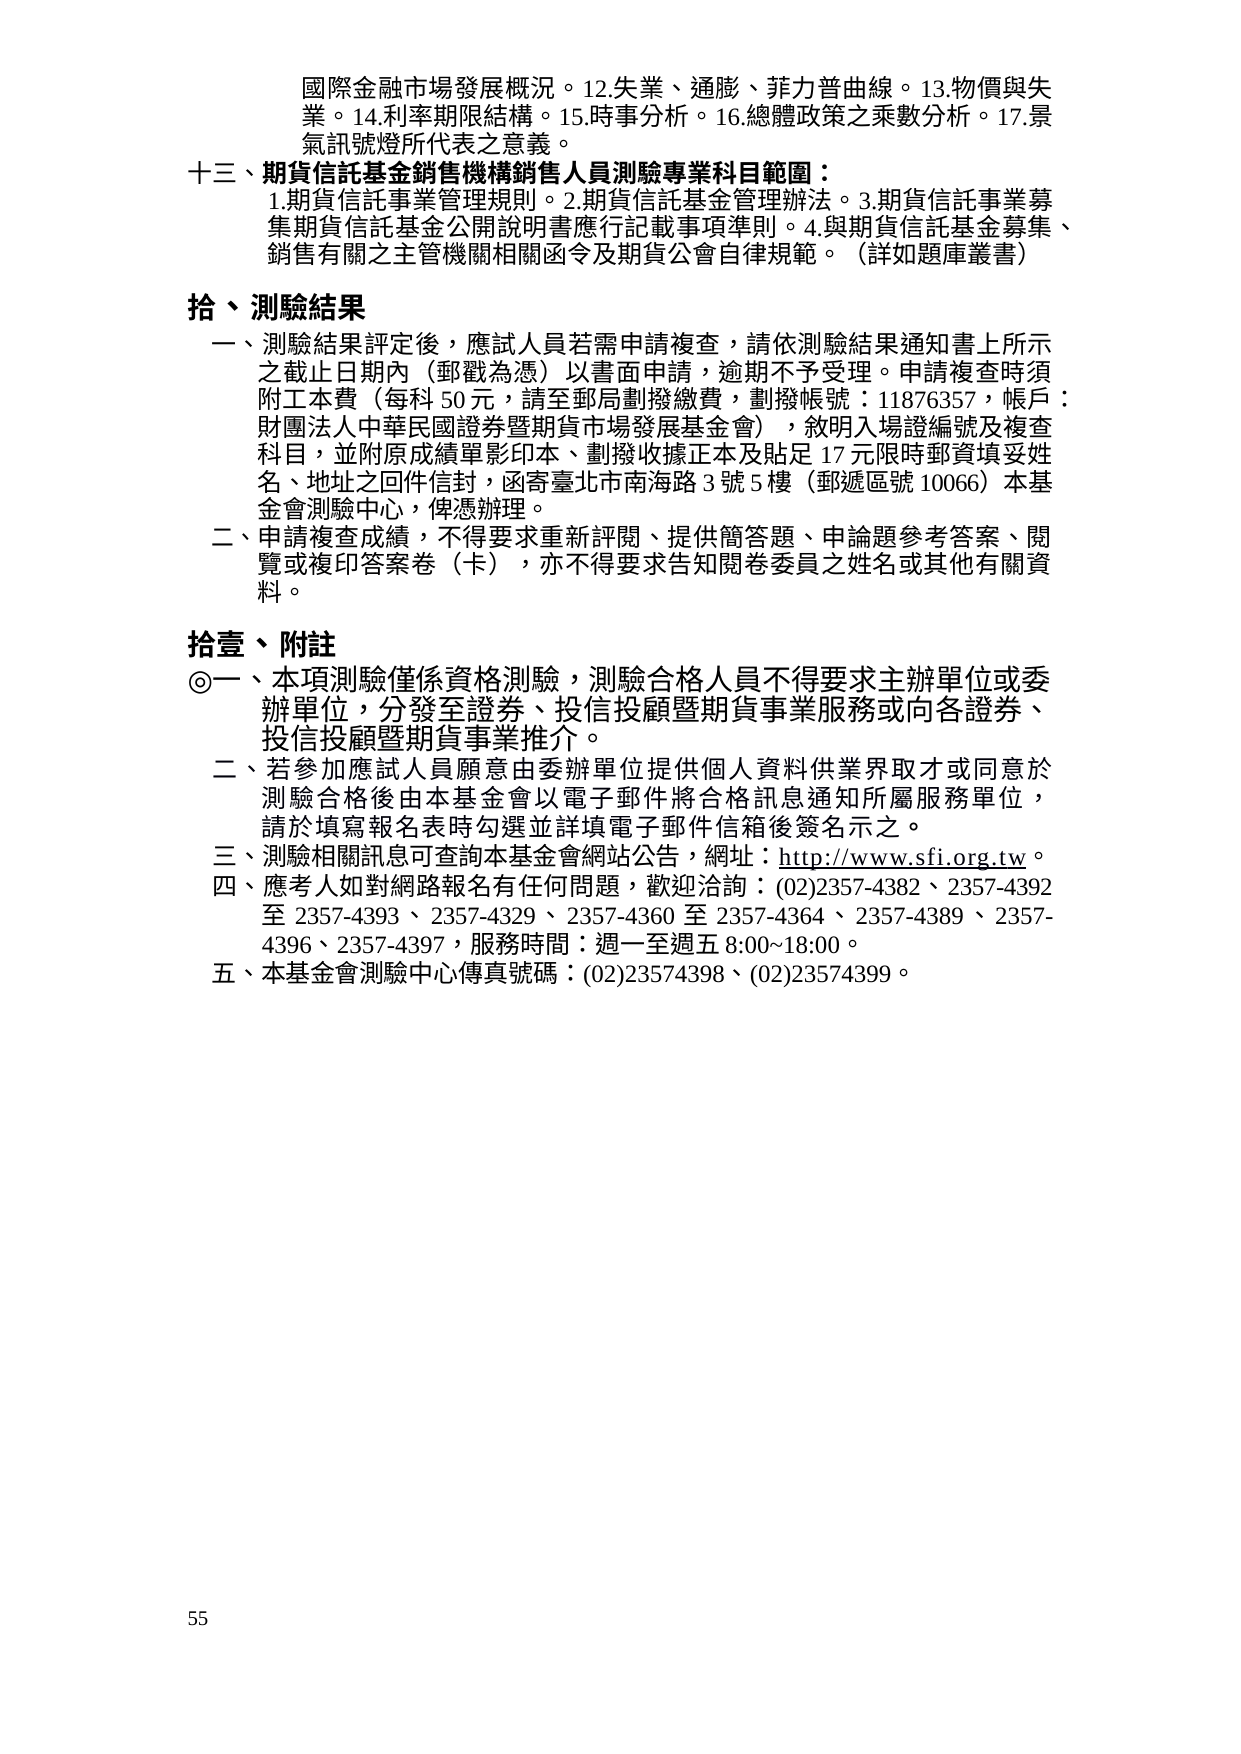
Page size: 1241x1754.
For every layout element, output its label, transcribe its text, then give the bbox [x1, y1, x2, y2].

text 二、申請複查成績，不得要求重新評閱、提供簡答題、申論題參考答案、閱覽或複印答案卷（卡），亦不得要求告知閱卷委員之姓名或其他有關資料。 [211, 524, 1053, 607]
text 二、若參加應試人員願意由委辦單位提供個人資料供業界取才或同意於測驗合格後由本基金會以電子郵件將合格訊息通知所屬服務單位，請於填寫報名表時勾選並詳填電子郵件信箱後簽名示之。 [212, 755, 1053, 842]
text 十三、期貨信託基金銷售機構銷售人員測驗專業科目範圍： [187, 159, 1053, 188]
text 一、測驗結果評定後，應試人員若需申請複查，請依測驗結果通知書上所示之截止日期內（郵戳為憑）以書面申請，逾期不予受理。申請複查時須附工本費（每科50元，請至郵局劃撥繳費，劃撥帳號：11876357，帳戶：財團法人中華民國證券暨期貨市場發展基金會），敘明入場證編號及複查科目，並附原成績單影印本、劃撥收據正本及貼足17元限時郵資填妥姓名、地址之回件信封，函寄臺北市南海路3號5樓（郵遞區號10066）本基金會測驗中心，俾憑辦理。 [211, 332, 1053, 524]
text ◎一、本項測驗僅係資格測驗，測驗合格人員不得要求主辦單位或委辦單位，分發至證券、投信投顧暨期貨事業服務或向各證券、投信投顧暨期貨事業推介。 [187, 667, 1053, 755]
text 拾壹、附註 [187, 617, 1053, 665]
text 拾、測驗結果 [187, 279, 1053, 328]
text 1.期貨信託事業管理規則。2.期貨信託基金管理辦法。3.期貨信託事業募集期貨信託基金公開說明書應行記載事項準則。4.與期貨信託基金募集、銷售有關之主管機關相關函令及期貨公會自律規範。（詳如題庫叢書） [268, 188, 1053, 269]
text 五、本基金會測驗中心傳真號碼：(02)23574398、(02)23574399。 [211, 959, 1053, 988]
text 四、應考人如對網路報名有任何問題，歡迎洽詢：(02)2357-4382、2357-4392至2357-4393、2357-4329、2357-4360至2357-4364、2357-4389、2357-4396、2357-4397，服務時間：週一至週五8:00~18:00。 [212, 872, 1053, 959]
text 三、測驗相關訊息可查詢本基金會網站公告，網址：http://www.sfi.org.tw。 [212, 842, 1053, 872]
text 1.利率理論。2.貨幣市場。3.債券市場。4.貨幣供給、銀行體系。5.中央銀行制度V.S.貨幣供給。6.貨幣需求理論V.S.貨幣流通速度。7.央行所採取的貨幣政策，主要有那幾種？8.財政政策公共投資支出與經濟景氣。9.經濟成長與景氣循環。10.國際收支及外匯市場。11.臺灣、國際金融市場發展概況。12.失業、通膨、菲力普曲線。13.物價與失業。14.利率期限結構。15.時事分析。16.總體政策之乘數分析。17.景氣訊號燈所代表之意義。 [302, 75, 1053, 159]
